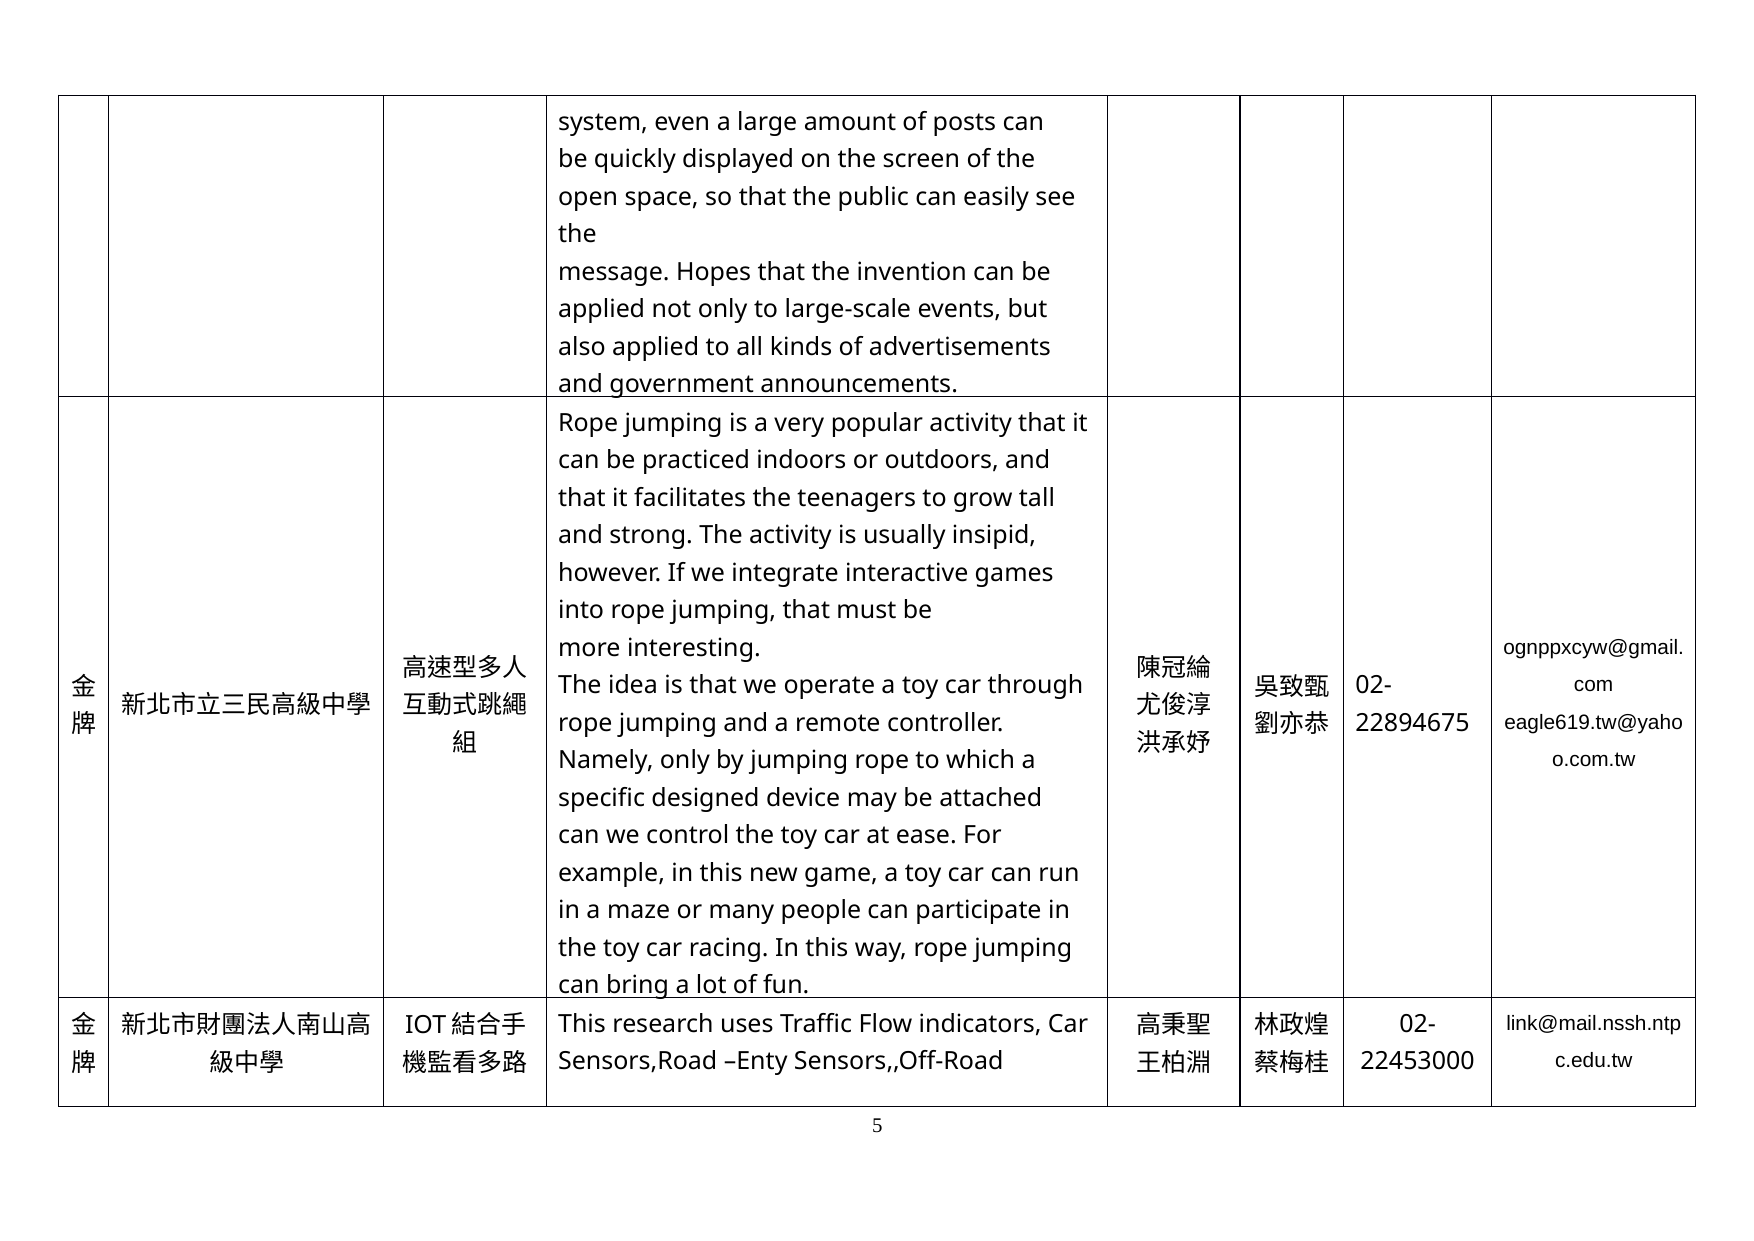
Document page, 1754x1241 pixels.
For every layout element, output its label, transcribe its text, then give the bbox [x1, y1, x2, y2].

table_cell [384, 96, 546, 396]
table_cell [1344, 96, 1491, 396]
table_cell 林政煌 蔡梅桂 [1241, 998, 1343, 1106]
table_cell This research uses Traffic Flow indicators, Car Sensors,Road –Enty Sensors,,Off-Road [547, 998, 1107, 1106]
table_cell 高秉聖 王柏淵 [1108, 998, 1239, 1106]
table_cell 吳致甄劉亦恭 [1241, 397, 1343, 997]
table_cell 金牌 [59, 998, 108, 1106]
table_cell 02-22894675 [1344, 397, 1491, 997]
table_cell ognppxcyw@gmail.com eagle619.tw@yahoo.com.tw [1492, 397, 1695, 997]
table_cell [1108, 96, 1239, 396]
table_cell 新北市立三民高級中學 [109, 397, 383, 997]
table_cell [59, 96, 108, 396]
table_cell system, even a large amount of posts can be quickly displayed on the screen of the open space, so that the public can easily see the message. Hopes that the invention can be applied not only to large-scale events, but also applied to all kinds of advertisements and government announcements. [547, 96, 1107, 396]
table_cell 高速型多人互動式跳繩組 [384, 397, 546, 997]
table_cell 02-22453000 [1344, 998, 1491, 1106]
table_cell [1241, 96, 1343, 396]
table_cell [109, 96, 383, 396]
table_cell 陳冠綸 尤俊淳 洪承妤 [1108, 397, 1239, 997]
table_cell Rope jumping is a very popular activity that it can be practiced indoors or outdoors, and that it facilitates the teenagers to grow tall and strong. The activity is usually insipid, however. If we integrate interactive games into rope jumping, that must be more interesting. The idea is that we operate a toy car through rope jumping and a remote controller. Namely, only by jumping rope to which a specific designed device may be attached can we control the toy car at ease. For example, in this new game, a toy car can run in a maze or many people can participate in the toy car racing. In this way, rope jumping can bring a lot of fun. [547, 397, 1107, 997]
table_cell [1492, 96, 1695, 396]
table_cell 金牌 [59, 397, 108, 997]
table_cell link@mail.nssh.ntpc.edu.tw [1492, 998, 1695, 1106]
table_cell IOT結合手機監看多路 [384, 998, 546, 1106]
table_cell 新北市財團法人南山高級中學 [109, 998, 383, 1106]
